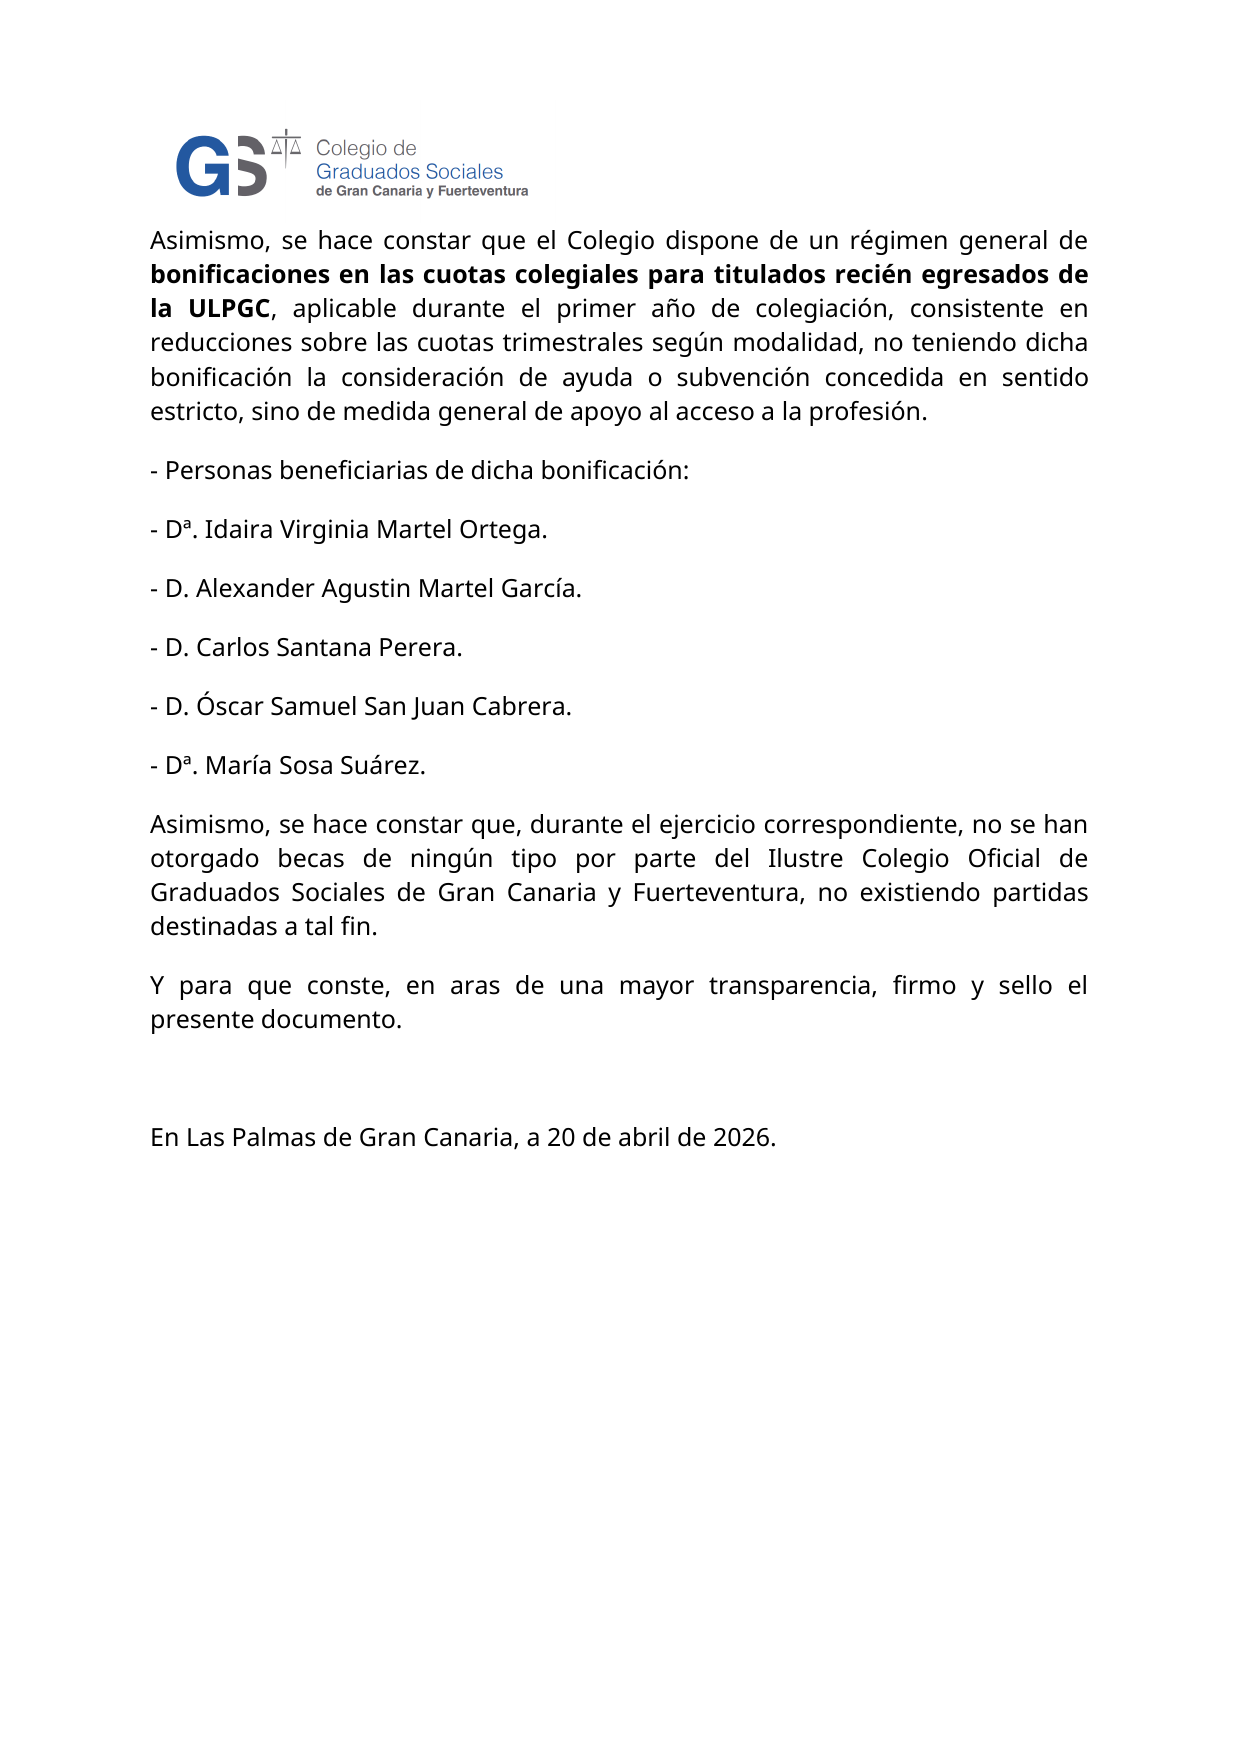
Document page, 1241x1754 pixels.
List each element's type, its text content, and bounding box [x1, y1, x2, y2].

text - D. Carlos Santana Perera. [150, 629, 1090, 663]
text - Personas beneficiarias de dicha bonificación: [150, 452, 1090, 486]
text - D. Alexander Agustin Martel García. [150, 570, 1090, 604]
text - Dª. María Sosa Suárez. [150, 748, 1090, 782]
picture [150, 100, 556, 223]
text En Las Palmas de Gran Canaria, a 20 de abril de 2026. [150, 1120, 1090, 1154]
text Asimismo, se hace constar que, durante el ejercicio correspondiente, no se han otorgado becas de ningún tipo por parte del Ilustre Colegio Oficial de Graduados Sociales de Gran Canaria y Fuerteventura, no existiendo partidas destinadas a tal fin. [150, 807, 1090, 943]
text Asimismo, se hace constar que el Colegio dispone de un régimen general de bonificaciones en las cuotas colegiales para titulados recién egresados de la ULPGC, aplicable durante el primer año de colegiación, consistente en reducciones sobre las cuotas trimestrales según modalidad, no teniendo dicha bonificación la consideración de ayuda o subvención concedida en sentido estricto, sino de medida general de apoyo al acceso a la profesión. [150, 223, 1090, 427]
text - Dª. Idaira Virginia Martel Ortega. [150, 511, 1090, 545]
text - D. Óscar Samuel San Juan Cabrera. [150, 688, 1090, 723]
text Y para que conste, en aras de una mayor transparencia, firmo y sello el presente documento. [150, 968, 1090, 1036]
